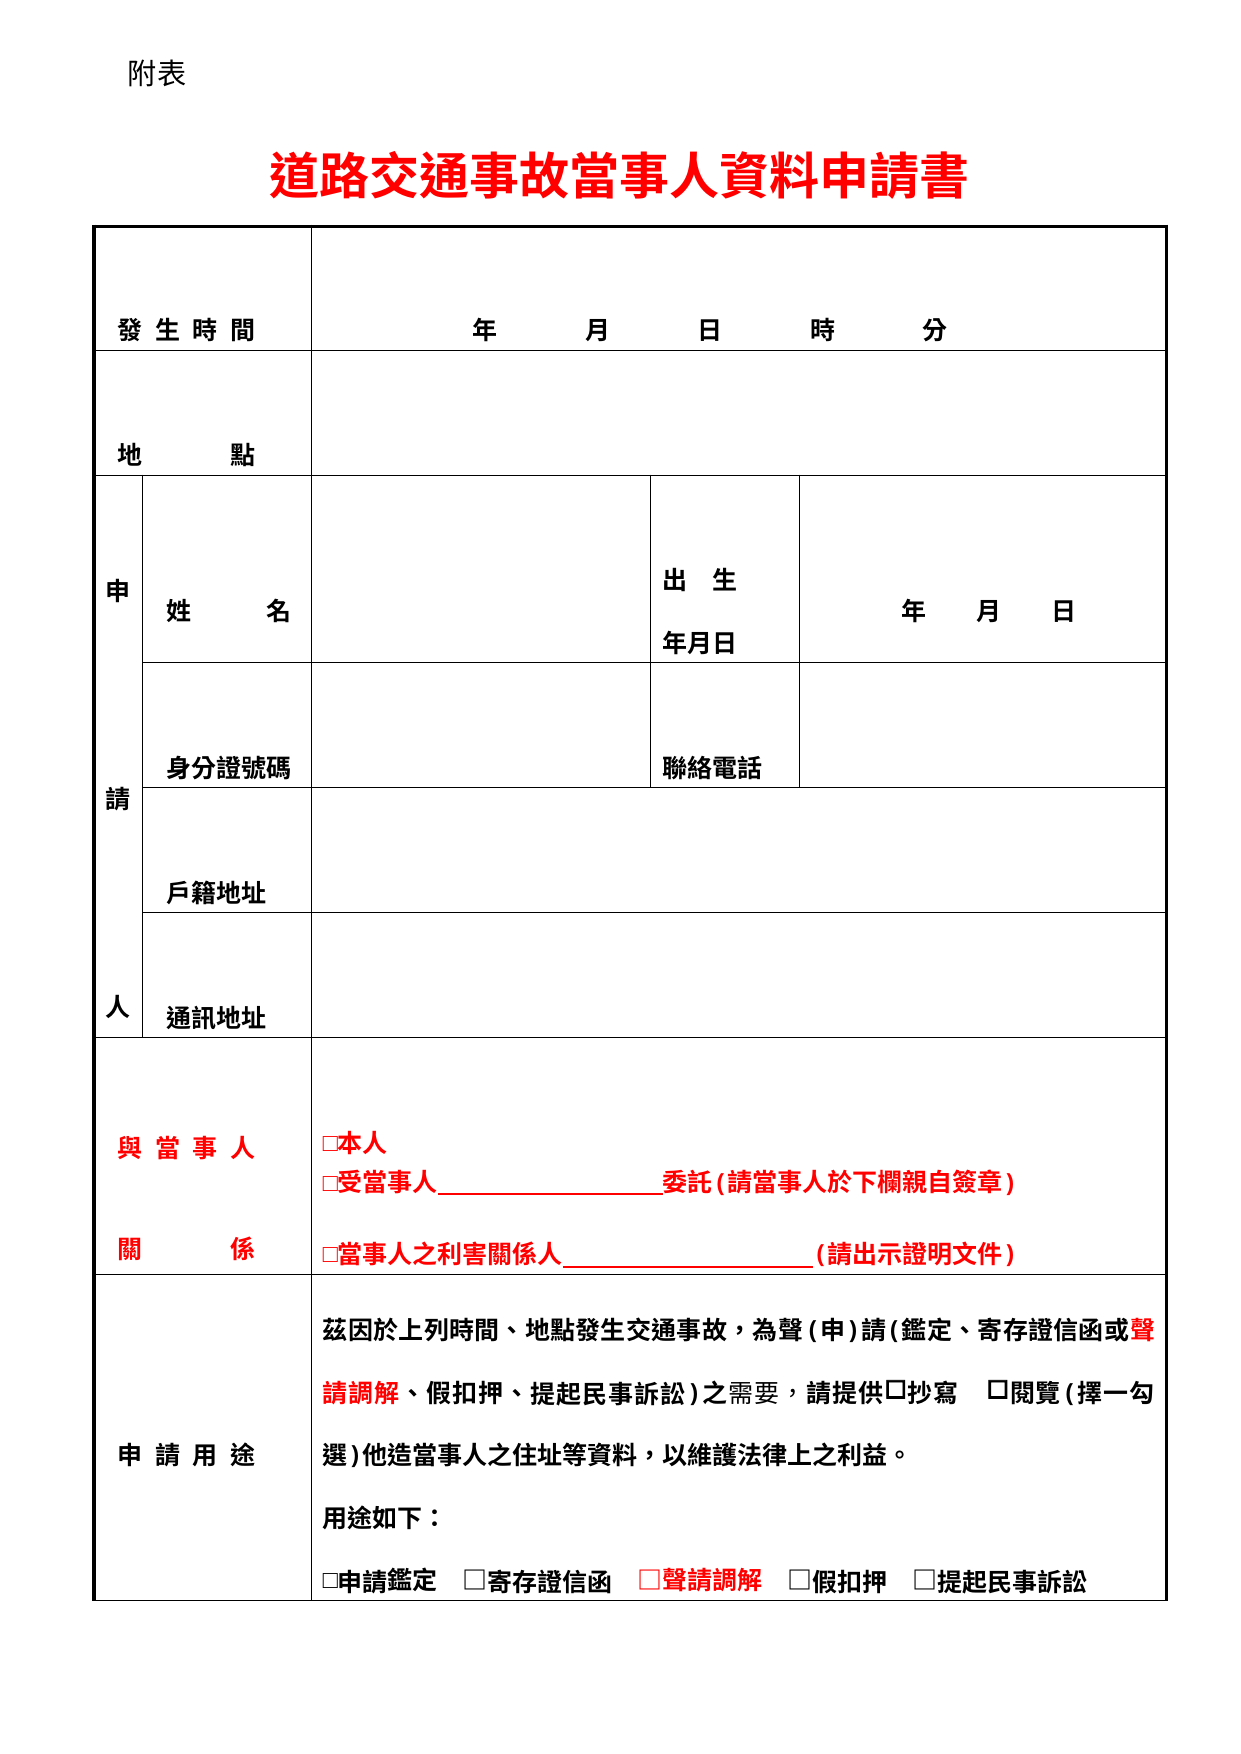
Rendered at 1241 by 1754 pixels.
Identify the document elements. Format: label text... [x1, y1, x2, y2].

table_cell 聯絡電話 [651, 663, 799, 787]
table_cell [312, 351, 1165, 474]
text 道路交通事故當事人資料申請書 [94, 43, 1144, 224]
table_cell [312, 913, 1165, 1037]
table_cell 地 點 [96, 351, 311, 474]
table_cell [312, 663, 650, 787]
table_cell 與 當 事 人 關 係 [96, 1038, 311, 1274]
table_cell 出 生 年月日 [651, 476, 799, 662]
table_cell 身分證號碼 [143, 663, 311, 787]
table_cell 戶籍地址 [143, 788, 311, 912]
table_cell 申 請 用 途 [96, 1275, 311, 1599]
table_cell 通訊地址 [143, 913, 311, 1037]
table_cell □本人 □受當事人 委託(請當事人於下欄親自簽章) □當事人之利害關係人 (請出示證明文件) [312, 1038, 1165, 1274]
table_cell 申 請 人 [96, 476, 142, 1037]
table_cell 茲因於上列時間、地點發生交通事故，為聲(申)請(鑑定、寄存證信函或聲請調解、假扣押、提起民事訴訟)之需要，請提供抄寫 閱覽(擇一勾選)他造當事人之住址等資料，以維護法律上之利益。 用途如下： □申請鑑定 □寄存證信函 □聲請調解 □假扣押 □提起民事訴訟 [312, 1275, 1165, 1599]
table_cell [312, 476, 650, 662]
table_cell [800, 663, 1165, 787]
table_cell [312, 788, 1165, 912]
text 附表 [128, 51, 210, 93]
table_header 發 生 時 間 [96, 228, 311, 349]
table_cell 年 月 日 [800, 476, 1165, 662]
table_header 年 月 日 時 分 [312, 228, 1165, 349]
table_cell 姓 名 [143, 476, 311, 662]
